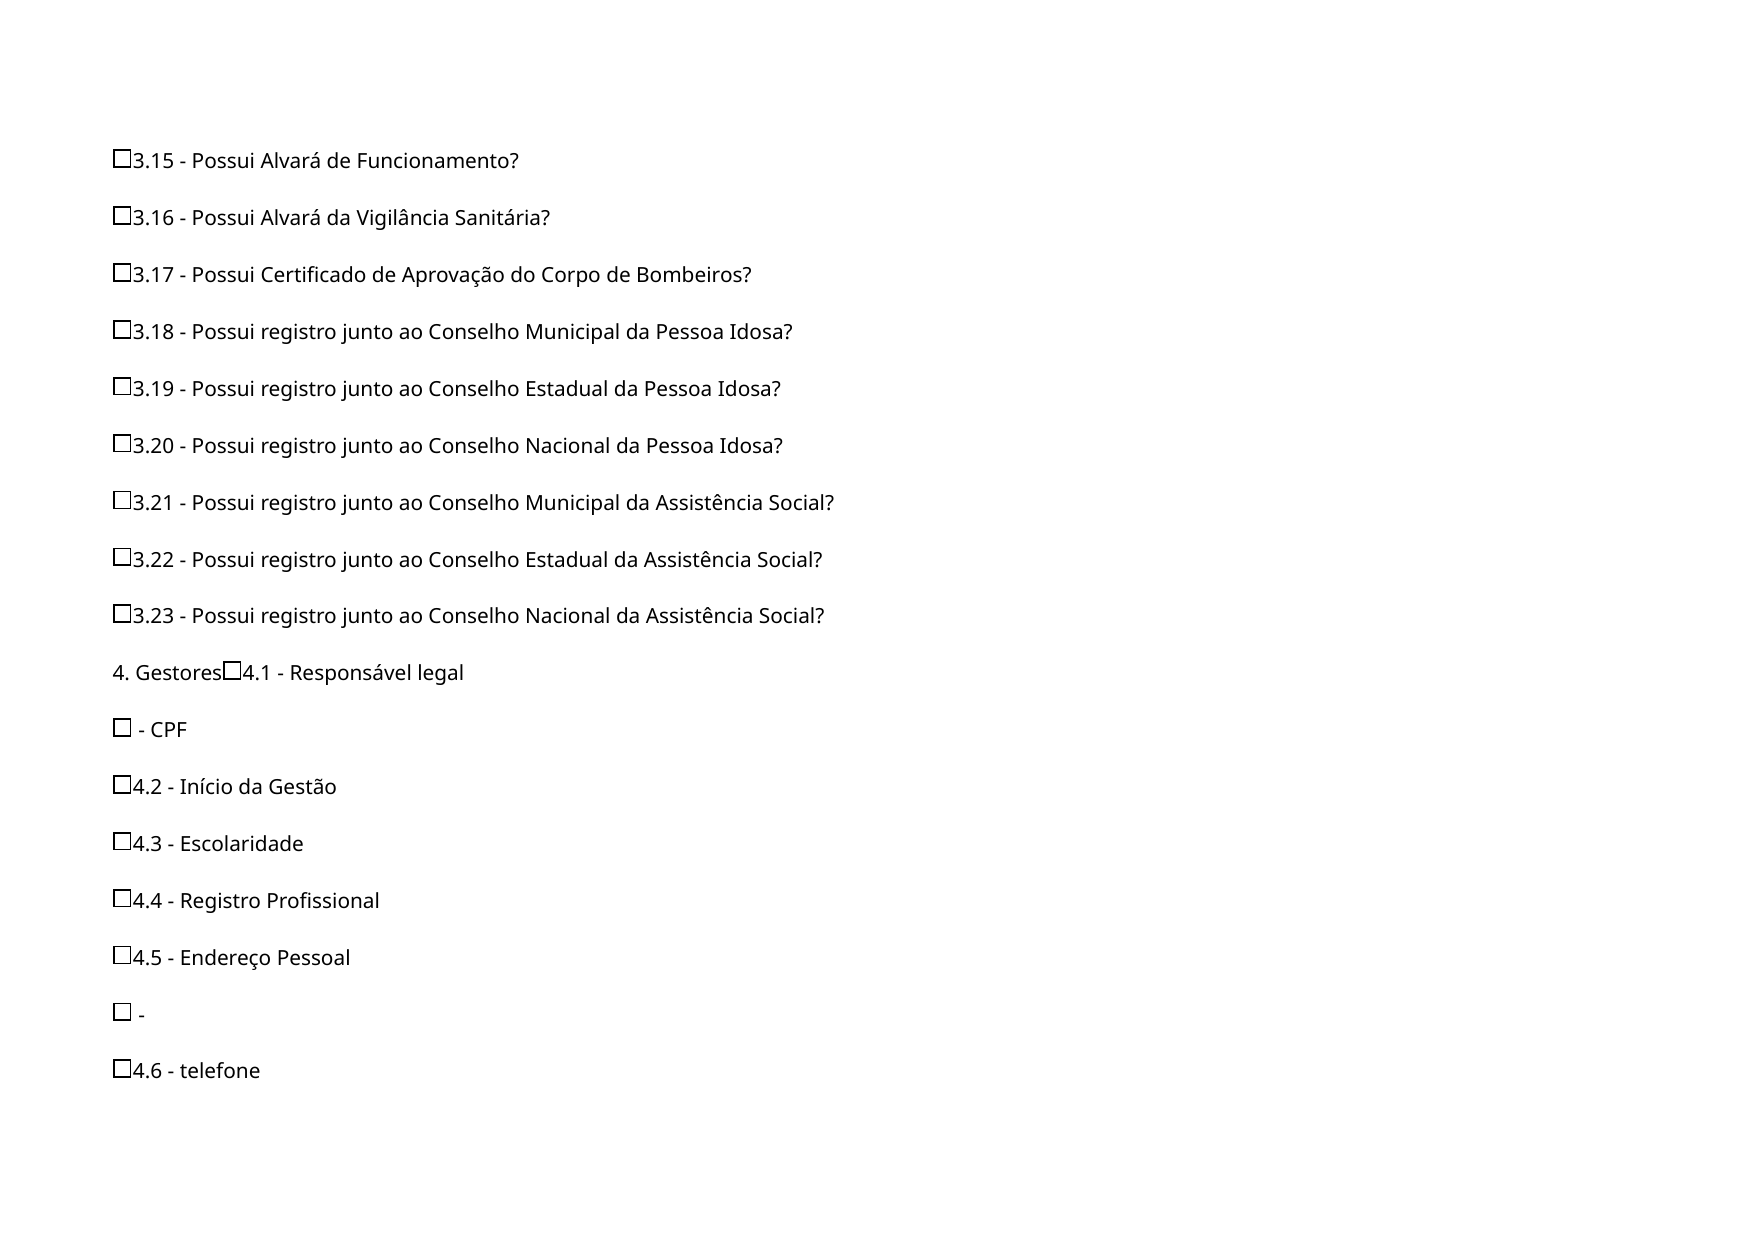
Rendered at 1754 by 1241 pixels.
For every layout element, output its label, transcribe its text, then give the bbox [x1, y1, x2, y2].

table_cell 3.15 - Possui Alvará de Funcionamento? 3.16 - Possui Alvará da Vigilância Sanitária? 3.17 - Possui Certificado de Aprovação do Corpo de Bombeiros? 3.18 - Possui registro junto ao Conselho Municipal da Pessoa Idosa? 3.19 - Possui registro junto ao Conselho Estadual da Pessoa Idosa? 3.20 - Possui registro junto ao Conselho Nacional da Pessoa Idosa? 3.21 - Possui registro junto ao Conselho Municipal da Assistência Social? 3.22 - Possui registro junto ao Conselho Estadual da Assistência Social? 3.23 - Possui registro junto ao Conselho Nacional da Assistência Social? 4. Gestores4.1 - Responsável legal - CPF 4.2 - Início da Gestão 4.3 - Escolaridade 4.4 - Registro Profissional 4.5 - Endereço Pessoal - 4.6 - telefone [112, 118, 1677, 1113]
